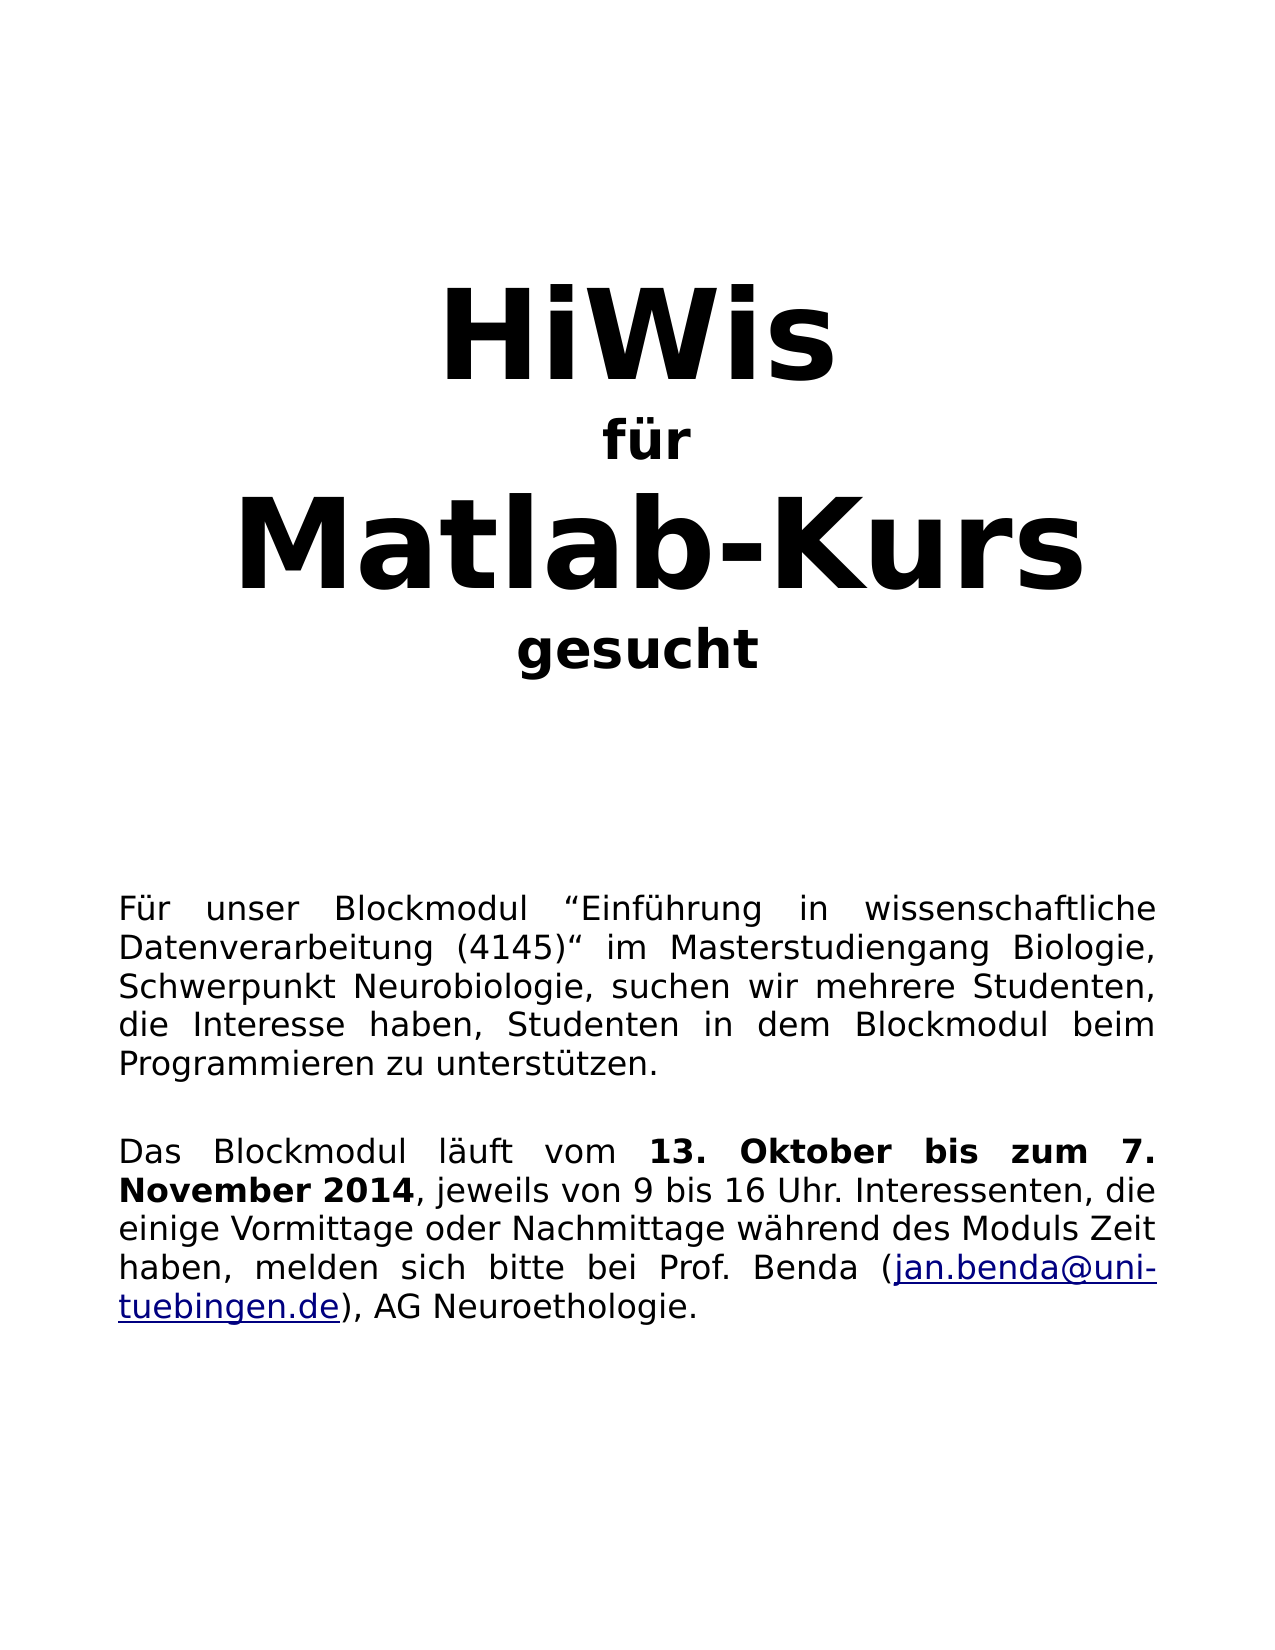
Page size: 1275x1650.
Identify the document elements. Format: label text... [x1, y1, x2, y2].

text Matlab-Kurs [118, 472, 1157, 618]
text Das Blockmodul läuft vom 13. Oktober bis zum 7. November 2014, jeweils von 9 bis 16 Uhr. Interessenten, die einige Vormittage oder Nachmittage während des Moduls Zeit haben, melden sich bitte bei Prof. Benda (jan.benda@uni-tuebingen.de), AG Neuroethologie. [118, 1132, 1157, 1326]
text Für unser Blockmodul “Einführung in wissenschaftliche Datenverarbeitung (4145)“ im Masterstudiengang Biologie, Schwerpunkt Neurobiologie, suchen wir mehrere Studenten, die Interesse haben, Studenten in dem Blockmodul beim Programmieren zu unterstützen. [118, 889, 1157, 1084]
text HiWis [118, 264, 1157, 409]
text für [118, 409, 1157, 472]
text gesucht [118, 618, 1157, 681]
